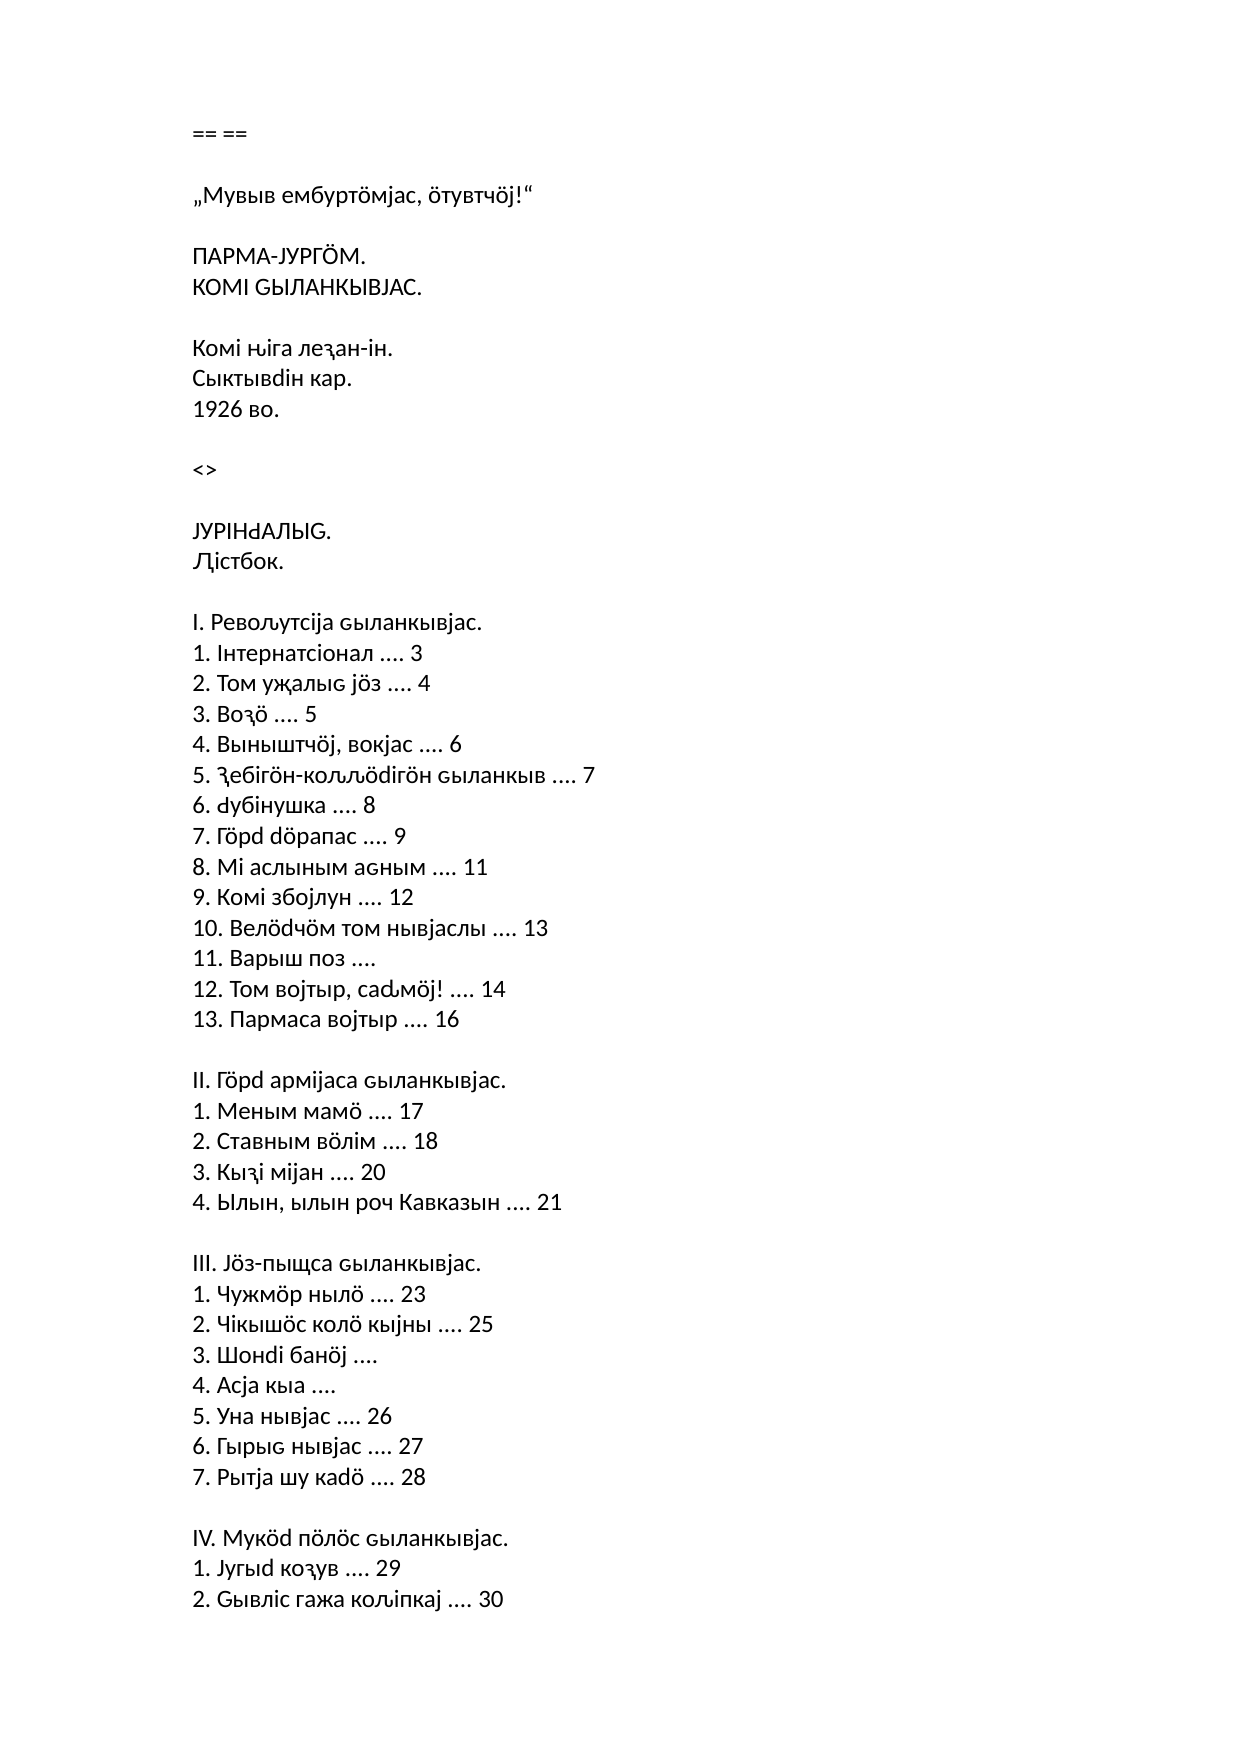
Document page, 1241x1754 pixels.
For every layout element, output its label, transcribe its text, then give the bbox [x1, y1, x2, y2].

text 5. Уна нывјас .... 26 [118, 1400, 1122, 1431]
text Ԉістбок. [118, 545, 1122, 576]
text ЈУРІНԀАЛЫԌ. [118, 515, 1122, 545]
text 1. Інтернатсіонал .... 3 [118, 637, 1122, 667]
text 1. Чужмӧр нылӧ .... 23 [118, 1278, 1122, 1308]
text 9. Комі збојлун .... 12 [118, 881, 1122, 912]
text I. Ревоԉутсіја ԍыланкывјас. [118, 606, 1122, 637]
text 6. Гырыԍ нывјас .... 27 [118, 1431, 1122, 1461]
text 2. Ԍывліс гажа коԉіпкај .... 30 [118, 1583, 1122, 1614]
text <> [118, 454, 1122, 484]
text IV. Мукӧԁ пӧлӧс ԍыланкывјас. [118, 1522, 1122, 1553]
text III. Јӧз-пыщса ԍыланкывјас. [118, 1247, 1122, 1278]
text ПАРМА-ЈУРГӦМ. [118, 240, 1122, 271]
text 7. Гӧрԁ ԁӧрапас .... 9 [118, 820, 1122, 851]
text 10. Велӧԁчӧм том нывјаслы .... 13 [118, 912, 1122, 942]
text Сыктывԁін кар. [118, 362, 1122, 393]
text 3. Шонԁі банӧј .... [118, 1339, 1122, 1369]
text 11. Варыш поз .... [118, 942, 1122, 973]
text 3. Кыԇі міјан .... 20 [118, 1156, 1122, 1186]
text 2. Том уҗалыԍ јӧз .... 4 [118, 667, 1122, 698]
text 2. Чікышӧс колӧ кыјны .... 25 [118, 1308, 1122, 1339]
text 3. Воԇӧ .... 5 [118, 698, 1122, 728]
text 4. Выныштчӧј, вокјас .... 6 [118, 728, 1122, 759]
text 1. Југыԁ коԇув .... 29 [118, 1553, 1122, 1583]
text 1. Меным мамӧ .... 17 [118, 1095, 1122, 1125]
text 2. Ставным вӧлім .... 18 [118, 1125, 1122, 1156]
text 8. Мі аслыным аԍным .... 11 [118, 851, 1122, 881]
text 6. Ԁубінушка .... 8 [118, 789, 1122, 820]
text КОМІ ԌЫЛАНКЫВЈАС. [118, 271, 1122, 301]
text 12. Том војтыр, саԃмӧј! .... 14 [118, 973, 1122, 1003]
text == == [118, 118, 1122, 149]
text 4. Асја кыа .... [118, 1369, 1122, 1400]
text 7. Рытја шу каԁӧ .... 28 [118, 1461, 1122, 1492]
text 1926 во. [118, 393, 1122, 423]
text 5. Ԇебігӧн-коԉԉӧԁігӧн ԍыланкыв .... 7 [118, 759, 1122, 789]
text Комі ԋіга леԇан-ін. [118, 332, 1122, 362]
text „Мувыв ембуртӧмјас, ӧтувтчӧј!“ [118, 179, 1122, 210]
text 13. Пармаса војтыр .... 16 [118, 1003, 1122, 1034]
text II. Гӧрԁ арміјаса ԍыланкывјас. [118, 1064, 1122, 1095]
text 4. Ылын, ылын роч Кавказын .... 21 [118, 1186, 1122, 1217]
